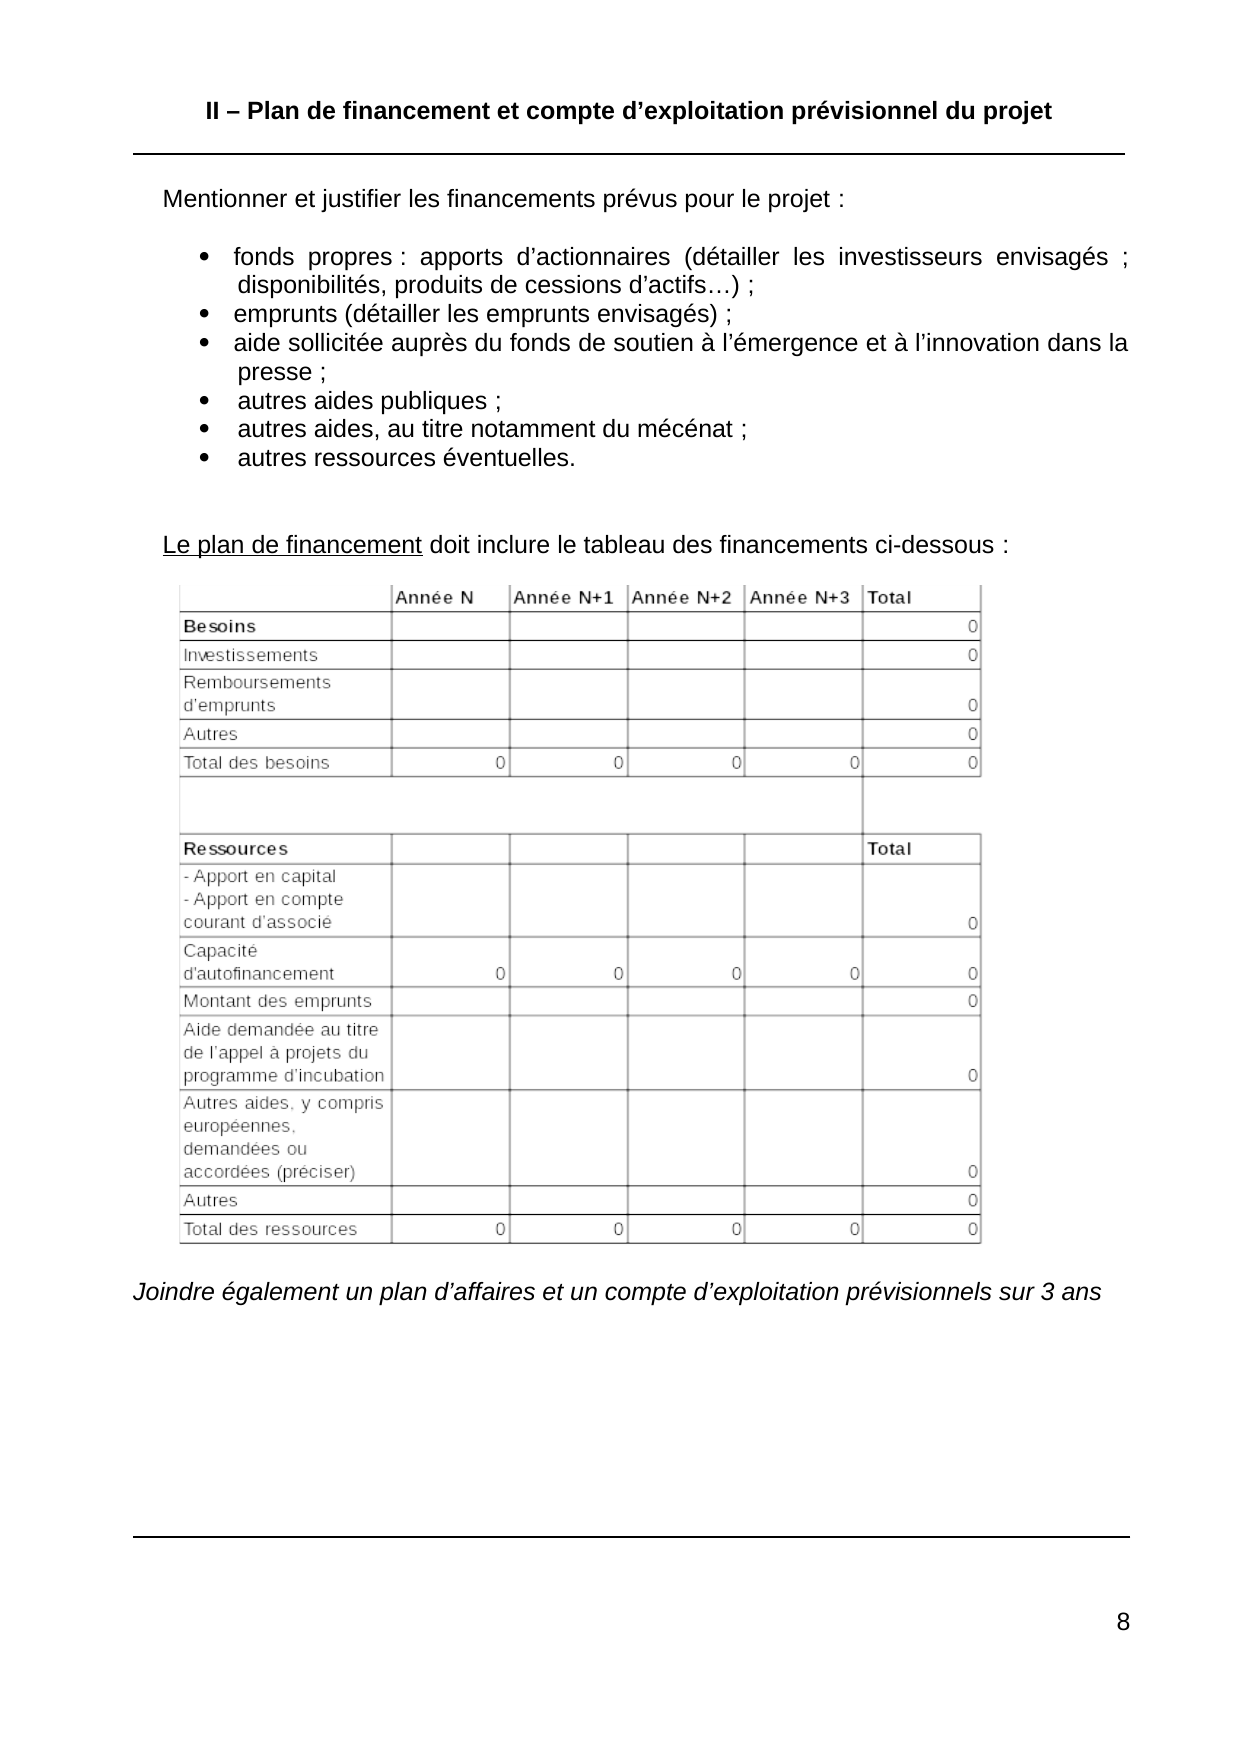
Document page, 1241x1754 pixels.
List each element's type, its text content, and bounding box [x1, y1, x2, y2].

list autres aides publiques ; [200, 386, 1130, 414]
list aide sollicitée auprès du fonds de soutien à l’émergence et à l’innovation dans la presse ; [200, 328, 1130, 386]
list emprunts (détailler les emprunts envisagés) ; [200, 299, 1130, 328]
list fonds propres : apports d’actionnaires (détailler les investisseurs envisagés ; disponibilités, produits de cessions d’actifs…) ; [200, 242, 1130, 299]
list autres aides, au titre notamment du mécénat ; [200, 414, 1130, 443]
text II – Plan de financement et compte d’exploitation prévisionnel du projet [133, 96, 1125, 124]
text Le plan de financement doit inclure le tableau des financements ci-dessous : [162, 530, 1130, 558]
list autres ressources éventuelles. [200, 443, 1130, 472]
text Mentionner et justifier les financements prévus pour le projet : [162, 184, 1130, 213]
text Joindre également un plan d’affaires et un compte d’exploitation prévisionnels sur 3 ans [133, 1277, 1130, 1306]
